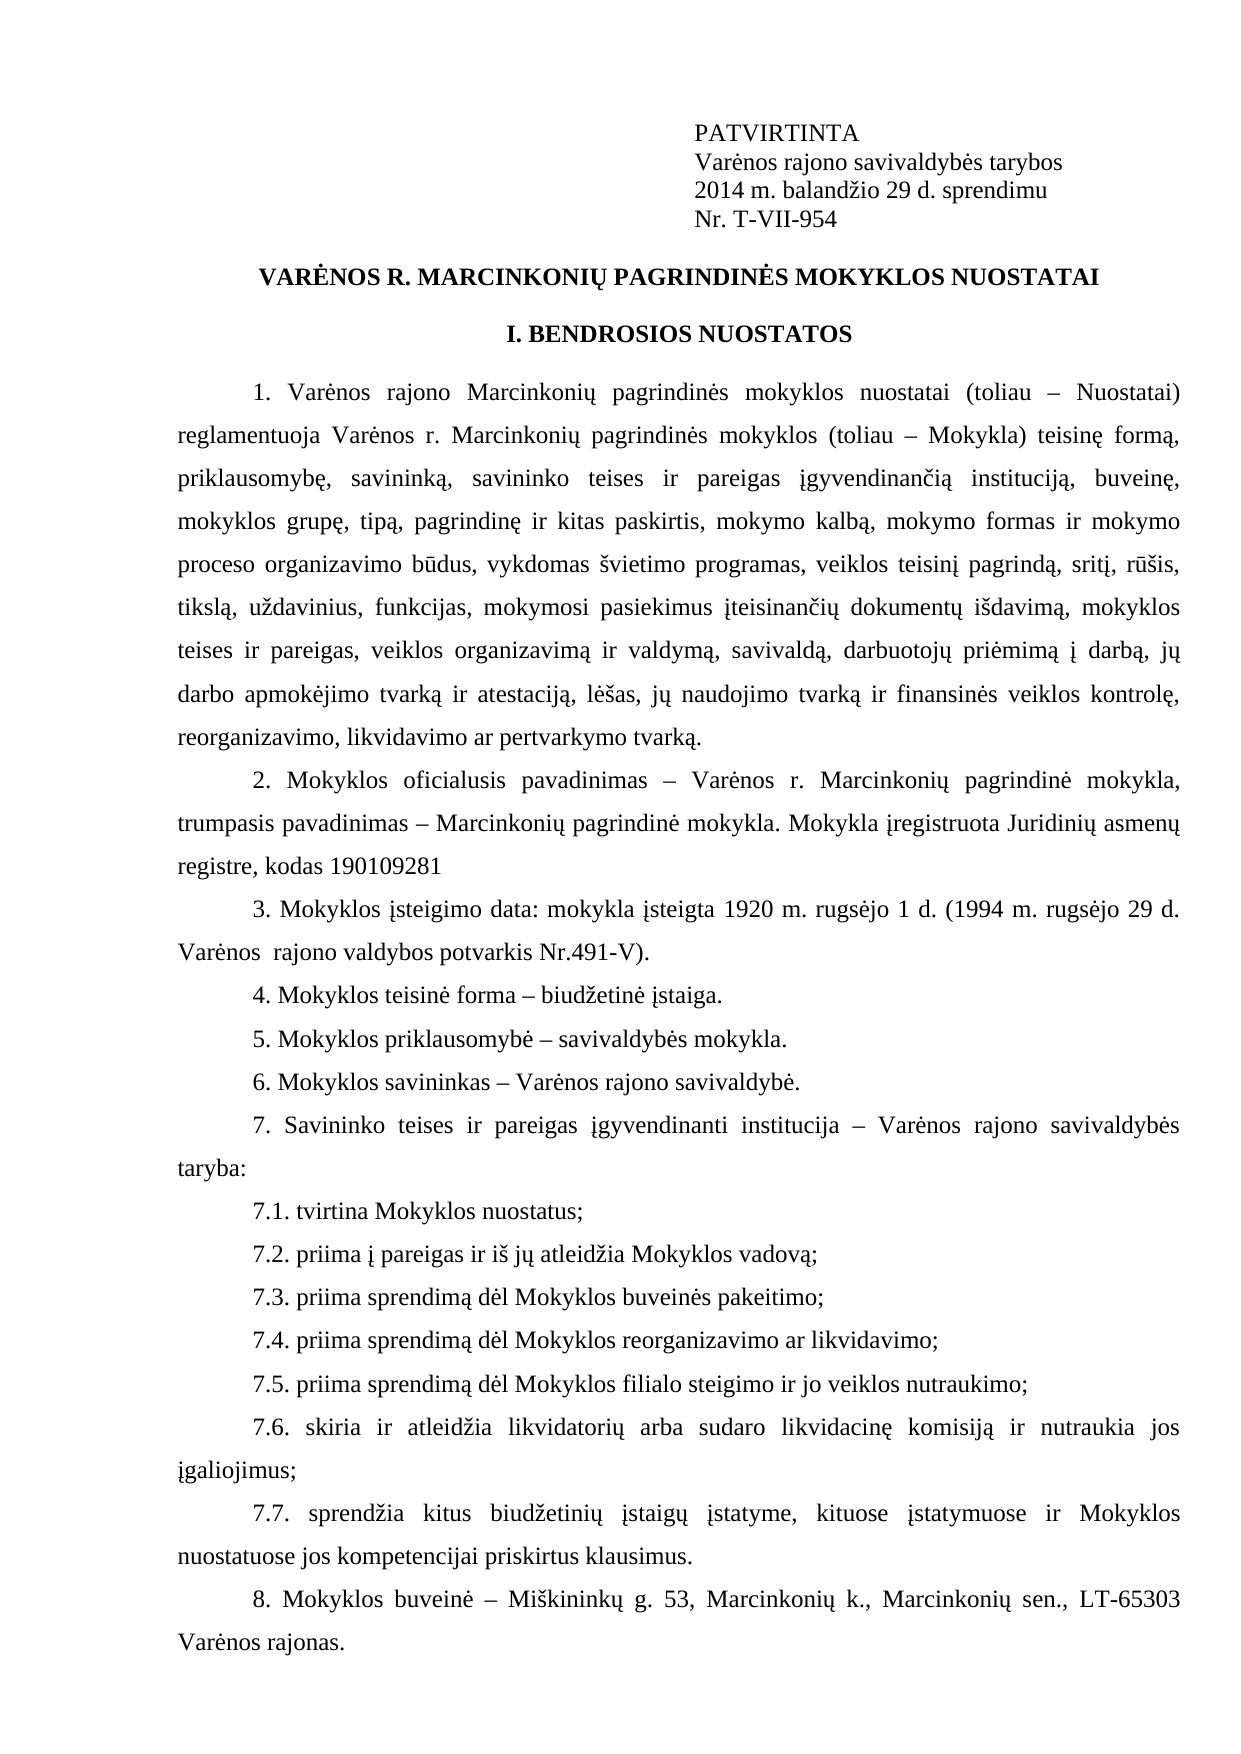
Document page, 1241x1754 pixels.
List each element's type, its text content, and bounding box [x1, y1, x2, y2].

text PATVIRTINTA [694, 118, 1181, 147]
text VARĖNOS R. MARCINKONIŲ PAGRINDINĖS MOKYKLOS NUOSTATAI [177, 262, 1181, 291]
text 6. Mokyklos savininkas – Varėnos rajono savivaldybė. [177, 1067, 1181, 1096]
text Nr. T-VII-954 [694, 204, 1181, 233]
text 1. Varėnos rajono Marcinkonių pagrindinės mokyklos nuostatai (toliau – Nuostatai) reglamentuoja Varėnos r. Marcinkonių pagrindinės mokyklos (toliau – Mokykla) teisinę formą, priklausomybę, savininką, savininko teises ir pareigas įgyvendinančią instituciją, buveinę, mokyklos grupę, tipą, pagrindinę ir kitas paskirtis, mokymo kalbą, mokymo formas ir mokymo proceso organizavimo būdus, vykdomas švietimo programas, veiklos teisinį pagrindą, sritį, rūšis, tikslą, uždavinius, funkcijas, mokymosi pasiekimus įteisinančių dokumentų išdavimą, mokyklos teises ir pareigas, veiklos organizavimą ir valdymą, savivaldą, darbuotojų priėmimą į darbą, jų darbo apmokėjimo tvarką ir atestaciją, lėšas, jų naudojimo tvarką ir finansinės veiklos kontrolę, reorganizavimo, likvidavimo ar pertvarkymo tvarką. [177, 377, 1181, 751]
text 7.1. tvirtina Mokyklos nuostatus; [177, 1196, 1181, 1225]
text 7.2. priima į pareigas ir iš jų atleidžia Mokyklos vadovą; [177, 1239, 1181, 1268]
text 8. Mokyklos buveinė – Miškininkų g. 53, Marcinkonių k., Marcinkonių sen., LT-65303 Varėnos rajonas. [177, 1584, 1181, 1656]
text 4. Mokyklos teisinė forma – biudžetinė įstaiga. [177, 981, 1181, 1009]
text 7.4. priima sprendimą dėl Mokyklos reorganizavimo ar likvidavimo; [177, 1326, 1181, 1354]
text 7. Savininko teises ir pareigas įgyvendinanti institucija – Varėnos rajono savivaldybės taryba: [177, 1110, 1181, 1182]
text 5. Mokyklos priklausomybė – savivaldybės mokykla. [177, 1024, 1181, 1052]
text Varėnos rajono savivaldybės tarybos [694, 147, 1181, 176]
text 7.7. sprendžia kitus biudžetinių įstaigų įstatyme, kituose įstatymuose ir Mokyklos nuostatuose jos kompetencijai priskirtus klausimus. [177, 1498, 1181, 1570]
text 7.3. priima sprendimą dėl Mokyklos buveinės pakeitimo; [177, 1282, 1181, 1311]
text 7.6. skiria ir atleidžia likvidatorių arba sudaro likvidacinę komisiją ir nutraukia jos įgaliojimus; [177, 1412, 1181, 1484]
text I. BENDROSIOS NUOSTATOS [177, 319, 1181, 348]
text 2014 m. balandžio 29 d. sprendimu [694, 176, 1181, 204]
text 2. Mokyklos oficialusis pavadinimas – Varėnos r. Marcinkonių pagrindinė mokykla, trumpasis pavadinimas – Marcinkonių pagrindinė mokykla. Mokykla įregistruota Juridinių asmenų registre, kodas 190109281 [177, 765, 1181, 880]
text 3. Mokyklos įsteigimo data: mokykla įsteigta 1920 m. rugsėjo 1 d. (1994 m. rugsėjo 29 d. Varėnos rajono valdybos potvarkis Nr.491-V). [177, 894, 1181, 966]
text 7.5. priima sprendimą dėl Mokyklos filialo steigimo ir jo veiklos nutraukimo; [177, 1369, 1181, 1397]
